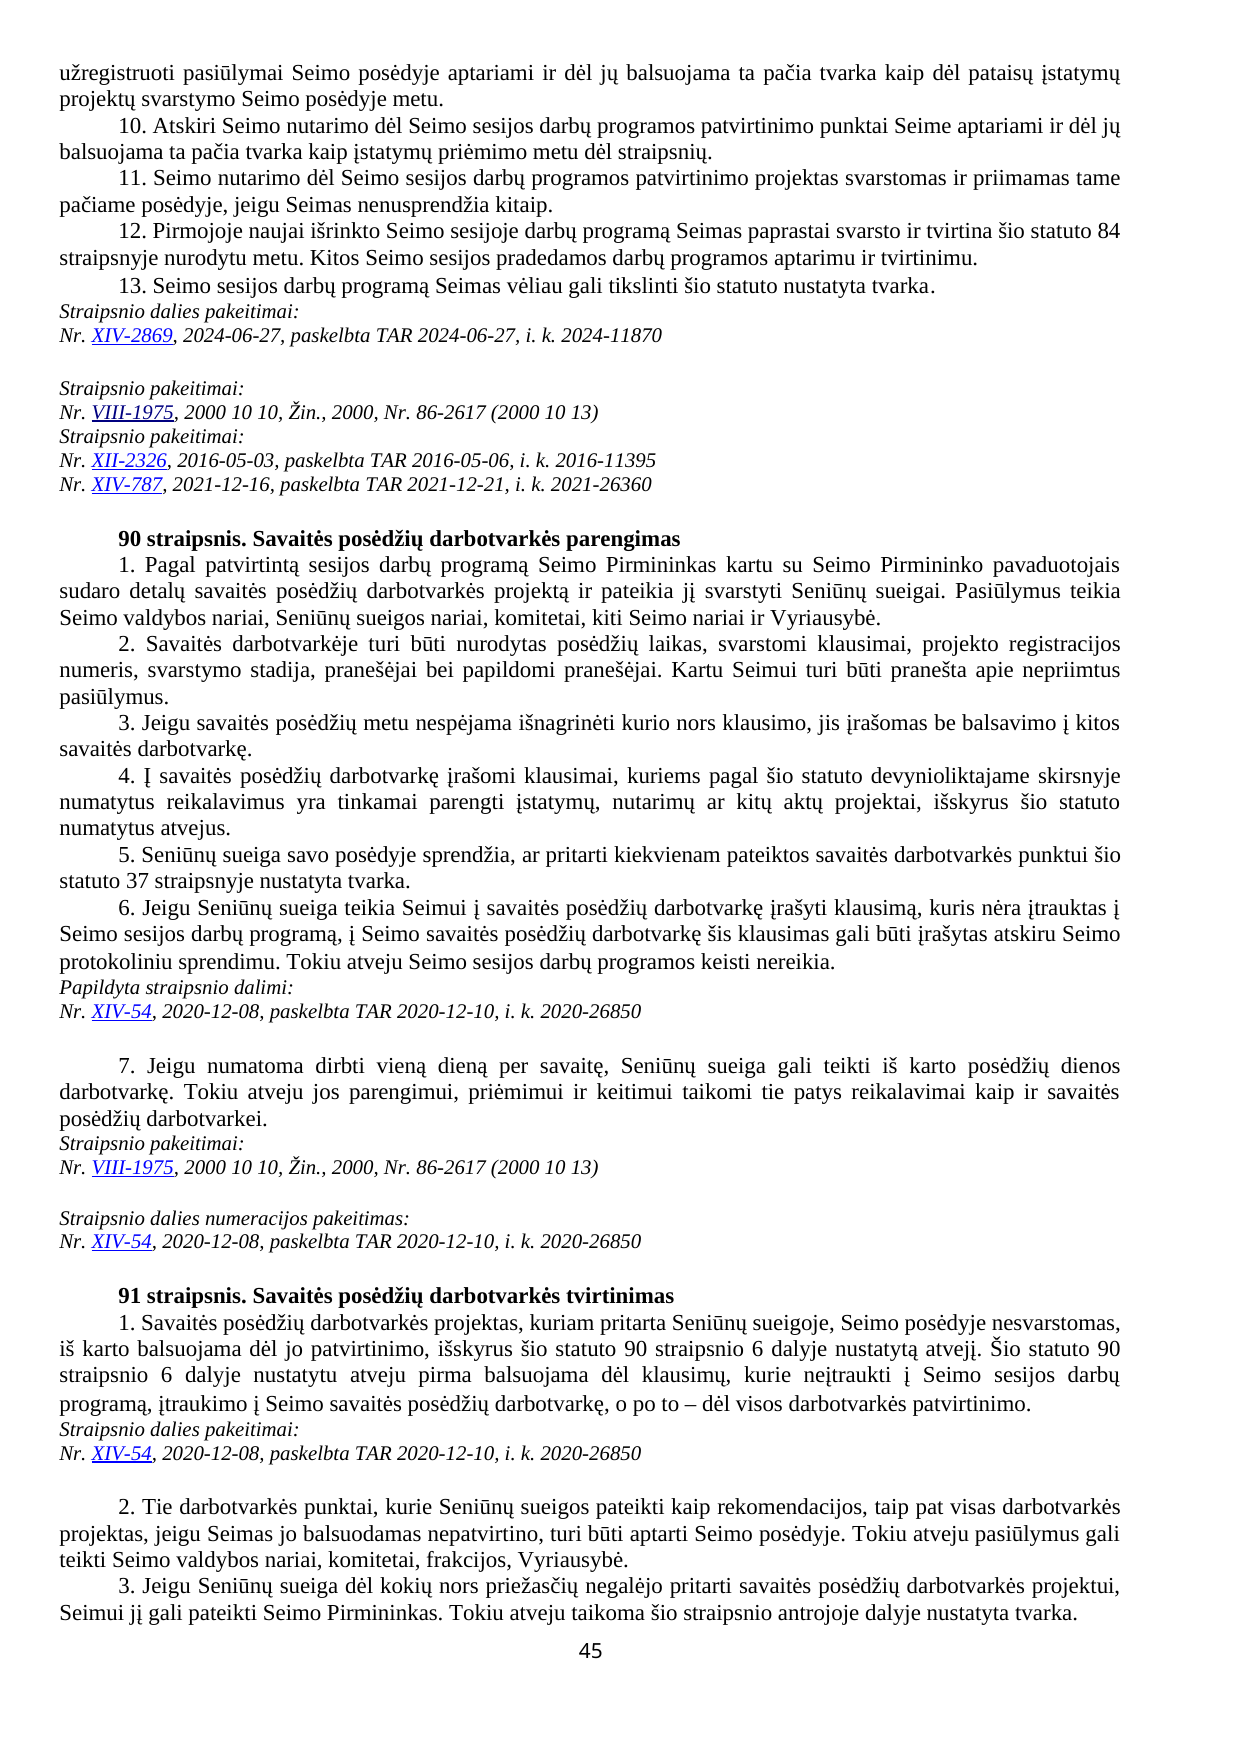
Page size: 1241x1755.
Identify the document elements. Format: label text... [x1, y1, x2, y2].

text 12. Pirmojoje naujai išrinkto Seimo sesijoje darbų programą Seimas paprastai svarsto ir tvirtina šio statuto 84 straipsnyje nurodytu metu. Kitos Seimo sesijos pradedamos darbų programos aptarimu ir tvirtinimu. [59, 217, 1122, 270]
text Straipsnio dalies pakeitimai: [59, 299, 1122, 323]
text Nr. VIII-1975, 2000 10 10, Žin., 2000, Nr. 86-2617 (2000 10 13) [59, 1155, 1122, 1179]
text Nr. XIV-2869, 2024-06-27, paskelbta TAR 2024-06-27, i. k. 2024-11870 [59, 323, 1122, 347]
text 10. Atskiri Seimo nutarimo dėl Seimo sesijos darbų programos patvirtinimo punktai Seime aptariami ir dėl jų balsuojama ta pačia tvarka kaip įstatymų priėmimo metu dėl straipsnių. [59, 112, 1122, 164]
text 11. Seimo nutarimo dėl Seimo sesijos darbų programos patvirtinimo projektas svarstomas ir priimamas tame pačiame posėdyje, jeigu Seimas nenusprendžia kitaip. [59, 164, 1122, 217]
text 91 straipsnis. Savaitės posėdžių darbotvarkės tvirtinimas [59, 1282, 1122, 1309]
text užregistruoti pasiūlymai Seimo posėdyje aptariami ir dėl jų balsuojama ta pačia tvarka kaip dėl pataisų įstatymų projektų svarstymo Seimo posėdyje metu. [59, 59, 1122, 112]
text Straipsnio pakeitimai: [59, 424, 1122, 448]
text 13. Seimo sesijos darbų programą Seimas vėliau gali tikslinti šio statuto nustatyta tvarka. [59, 270, 1122, 299]
text Straipsnio dalies pakeitimai: [59, 1416, 1122, 1441]
text 7. Jeigu numatoma dirbti vieną dieną per savaitę, Seniūnų sueiga gali teikti iš karto posėdžių dienos darbotvarkę. Tokiu atveju jos parengimui, priėmimui ir keitimui taikomi tie patys reikalavimai kaip ir savaitės posėdžių darbotvarkei. [59, 1052, 1122, 1131]
text 1. Pagal patvirtintą sesijos darbų programą Seimo Pirmininkas kartu su Seimo Pirmininko pavaduotojais sudaro detalų savaitės posėdžių darbotvarkės projektą ir pateikia jį svarstyti Seniūnų sueigai. Pasiūlymus teikia Seimo valdybos nariai, Seniūnų sueigos nariai, komitetai, kiti Seimo nariai ir Vyriausybė. [59, 551, 1122, 630]
text 3. Jeigu Seniūnų sueiga dėl kokių nors priežasčių negalėjo pritarti savaitės posėdžių darbotvarkės projektui, Seimui jį gali pateikti Seimo Pirmininkas. Tokiu atveju taikoma šio straipsnio antrojoje dalyje nustatyta tvarka. [59, 1572, 1122, 1625]
text Nr. VIII-1975, 2000 10 10, Žin., 2000, Nr. 86-2617 (2000 10 13) [59, 399, 1122, 424]
text Nr. XIV-54, 2020-12-08, paskelbta TAR 2020-12-10, i. k. 2020-26850 [59, 1441, 1122, 1464]
text 4. Į savaitės posėdžių darbotvarkę įrašomi klausimai, kuriems pagal šio statuto devynioliktajame skirsnyje numatytus reikalavimus yra tinkamai parengti įstatymų, nutarimų ar kitų aktų projektai, išskyrus šio statuto numatytus atvejus. [59, 762, 1122, 841]
text Nr. XIV-787, 2021-12-16, paskelbta TAR 2021-12-21, i. k. 2021-26360 [59, 472, 1122, 496]
text Straipsnio dalies numeracijos pakeitimas: [59, 1205, 1122, 1229]
text Nr. XIV-54, 2020-12-08, paskelbta TAR 2020-12-10, i. k. 2020-26850 [59, 999, 1122, 1023]
text Straipsnio pakeitimai: [59, 1131, 1122, 1155]
text 2. Savaitės darbotvarkėje turi būti nurodytas posėdžių laikas, svarstomi klausimai, projekto registracijos numeris, svarstymo stadija, pranešėjai bei papildomi pranešėjai. Kartu Seimui turi būti pranešta apie nepriimtus pasiūlymus. [59, 630, 1122, 709]
text Straipsnio pakeitimai: [59, 376, 1122, 399]
text Nr. XII-2326, 2016-05-03, paskelbta TAR 2016-05-06, i. k. 2016-11395 [59, 448, 1122, 472]
text 90 straipsnis. Savaitės posėdžių darbotvarkės parengimas [59, 524, 1122, 551]
text 2. Tie darbotvarkės punktai, kurie Seniūnų sueigos pateikti kaip rekomendacijos, taip pat visas darbotvarkės projektas, jeigu Seimas jo balsuodamas nepatvirtino, turi būti aptarti Seimo posėdyje. Tokiu atveju pasiūlymus gali teikti Seimo valdybos nariai, komitetai, frakcijos, Vyriausybė. [59, 1493, 1122, 1572]
text Papildyta straipsnio dalimi: [59, 975, 1122, 999]
text 6. Jeigu Seniūnų sueiga teikia Seimui į savaitės posėdžių darbotvarkę įrašyti klausimą, kuris nėra įtrauktas į Seimo sesijos darbų programą, į Seimo savaitės posėdžių darbotvarkę šis klausimas gali būti įrašytas atskiru Seimo protokoliniu sprendimu. Tokiu atveju Seimo sesijos darbų programos keisti nereikia. [59, 893, 1122, 975]
text 5. Seniūnų sueiga savo posėdyje sprendžia, ar pritarti kiekvienam pateiktos savaitės darbotvarkės punktui šio statuto 37 straipsnyje nustatyta tvarka. [59, 841, 1122, 893]
text 1. Savaitės posėdžių darbotvarkės projektas, kuriam pritarta Seniūnų sueigoje, Seimo posėdyje nesvarstomas, iš karto balsuojama dėl jo patvirtinimo, išskyrus šio statuto 90 straipsnio 6 dalyje nustatytą atvejį. Šio statuto 90 straipsnio 6 dalyje nustatytu atveju pirma balsuojama dėl klausimų, kurie neįtraukti į Seimo sesijos darbų programą, įtraukimo į Seimo savaitės posėdžių darbotvarkę, o po to – dėl visos darbotvarkės patvirtinimo. [59, 1309, 1122, 1416]
text 3. Jeigu savaitės posėdžių metu nespėjama išnagrinėti kurio nors klausimo, jis įrašomas be balsavimo į kitos savaitės darbotvarkę. [59, 709, 1122, 762]
text Nr. XIV-54, 2020-12-08, paskelbta TAR 2020-12-10, i. k. 2020-26850 [59, 1229, 1122, 1253]
